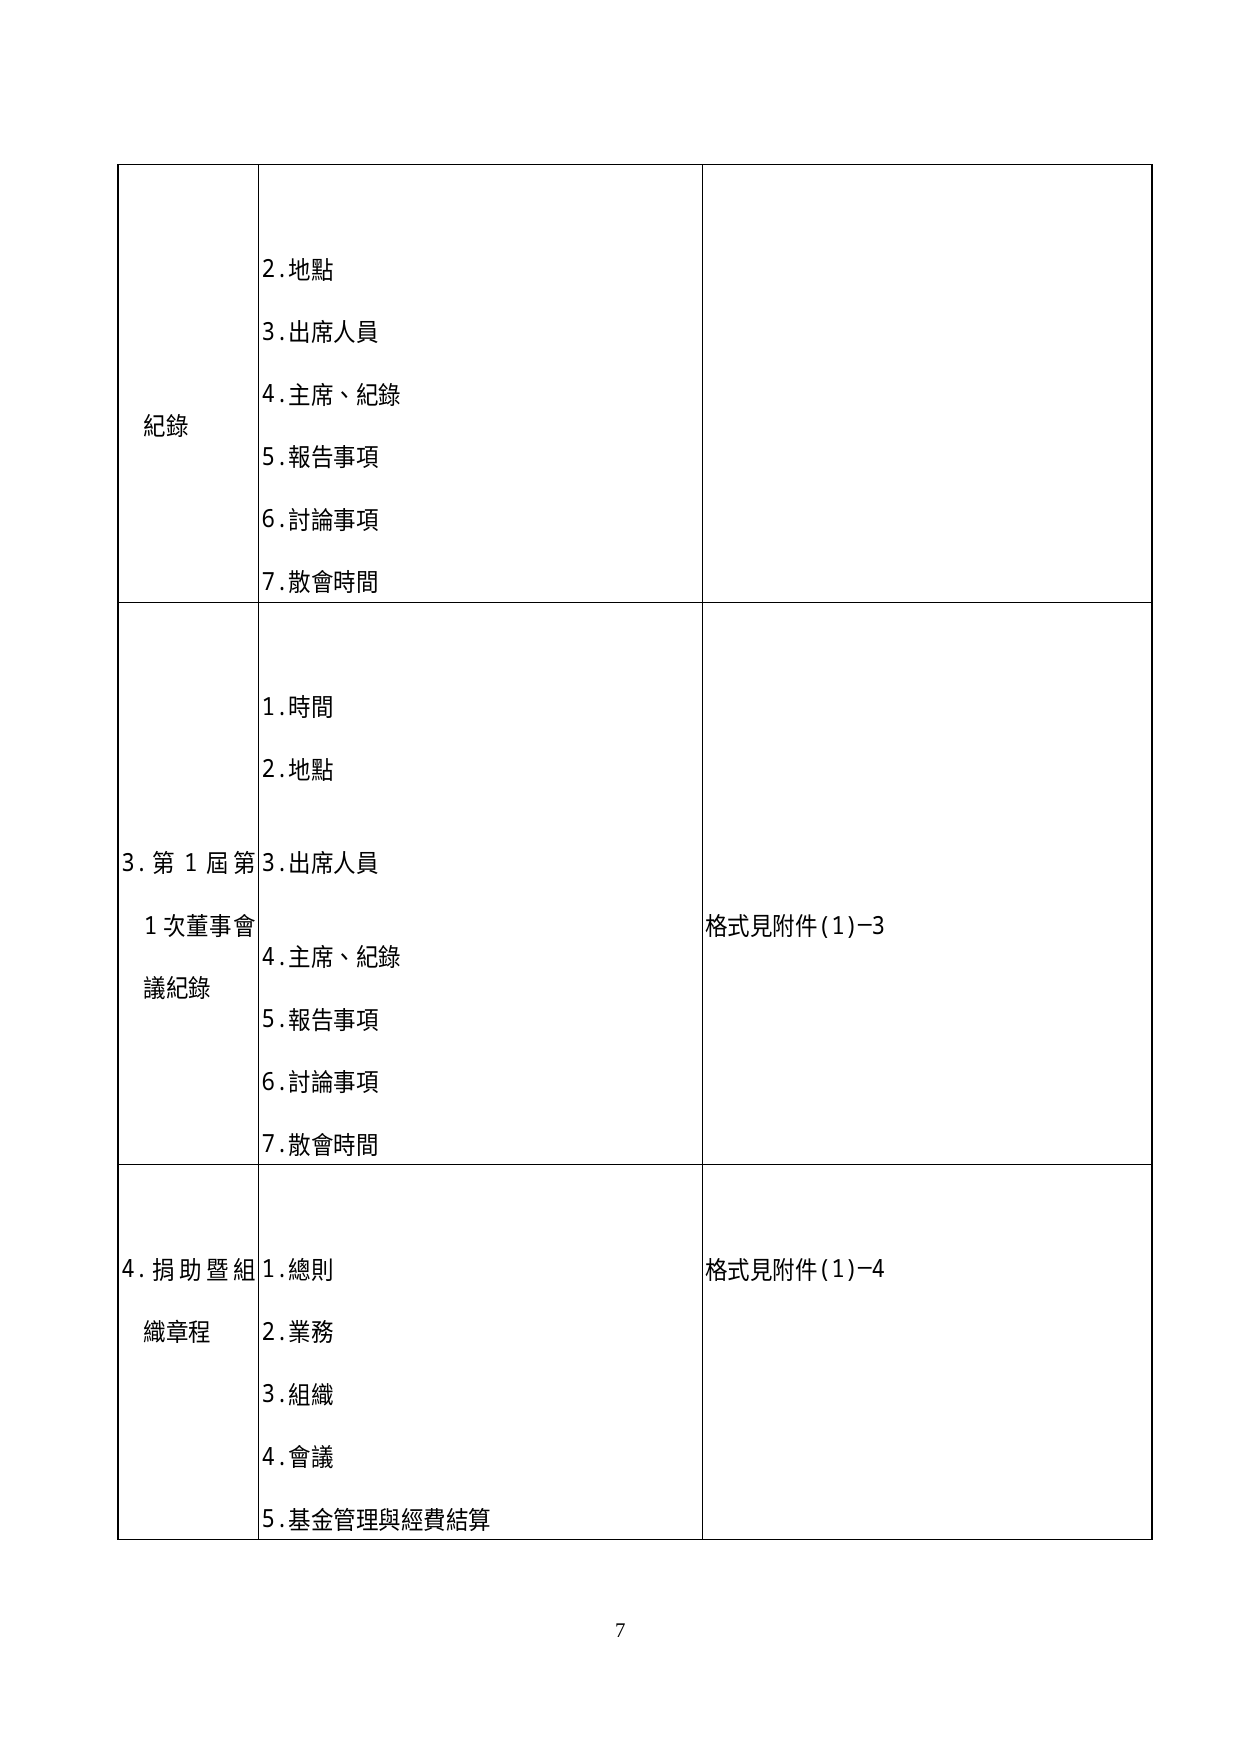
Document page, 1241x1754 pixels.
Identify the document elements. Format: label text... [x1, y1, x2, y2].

table_cell 1.時間 2.地點 3.出席人員 4.主席、紀錄 5.報告事項 6.討論事項 7.散會時間 [259, 603, 702, 1164]
table_cell 2.地點 3.出席人員 4.主席、紀錄 5.報告事項 6.討論事項 7.散會時間 [259, 165, 702, 602]
table_cell [703, 165, 1151, 602]
table_cell 4.捐助暨組織章程 [119, 1165, 258, 1539]
table_cell 格式見附件(1)─3 [703, 603, 1151, 1164]
table_cell 格式見附件(1)─4 [703, 1165, 1151, 1539]
table_cell 紀錄 [119, 165, 258, 602]
table_cell 3.第1屆第1次董事會議紀錄 [119, 603, 258, 1164]
table_cell 1.總則 2.業務 3.組織 4.會議 5.基金管理與經費結算 [259, 1165, 702, 1539]
